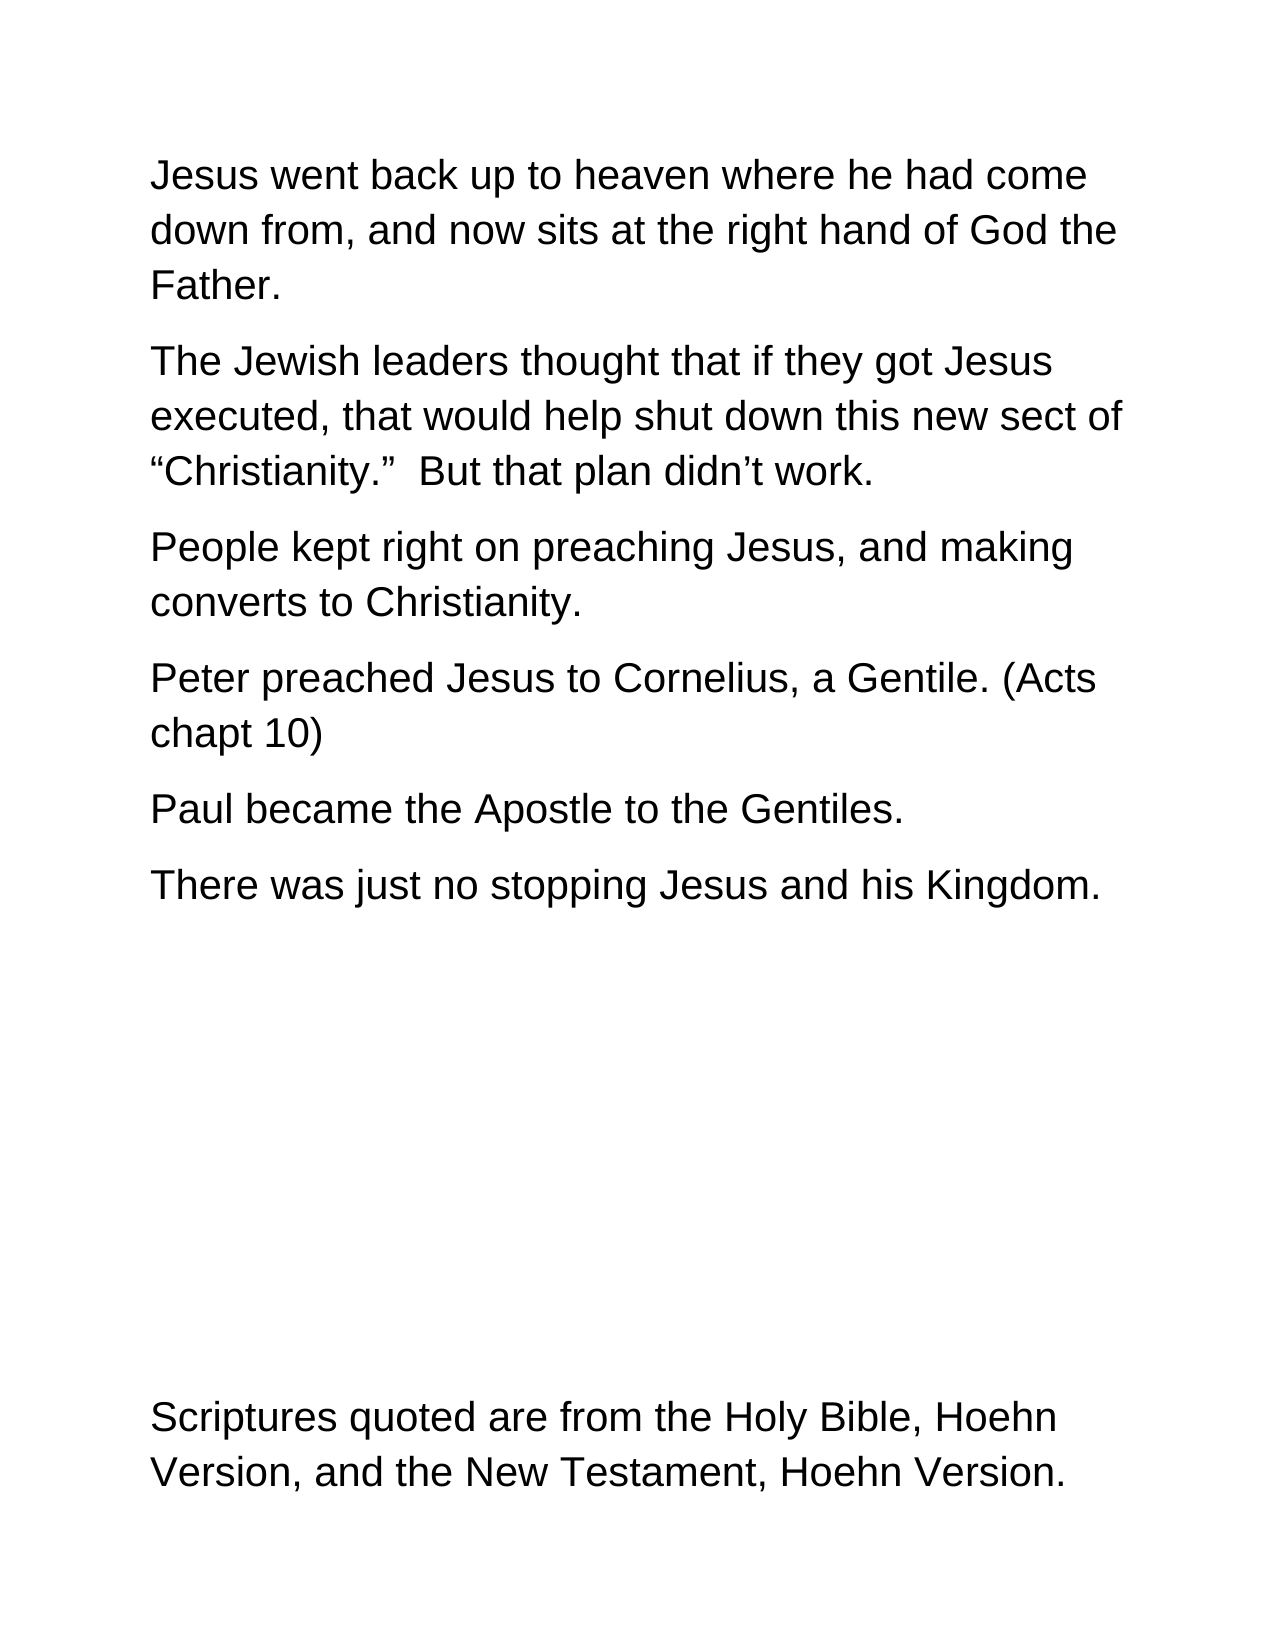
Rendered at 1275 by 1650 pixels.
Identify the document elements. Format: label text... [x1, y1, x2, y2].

text Jesus went back up to heaven where he had come down from, and now sits at the right hand of God the Father. [150, 150, 1125, 308]
text Peter preached Jesus to Cornelius, a Gentile. (Acts chapt 10) [150, 653, 1125, 756]
text Scriptures quoted are from the Holy Bible, Hoehn Version, and the New Testament, Hoehn Version. [150, 1392, 1125, 1495]
text The Jewish leaders thought that if they got Jesus executed, that would help shut down this new sect of “Christianity.” But that plan didn’t work. [150, 336, 1125, 494]
text Paul became the Apostle to the Gentiles. [150, 784, 1125, 832]
text There was just no stopping Jesus and his Kingdom. [150, 860, 1125, 908]
text People kept right on preaching Jesus, and making converts to Christianity. [150, 522, 1125, 625]
